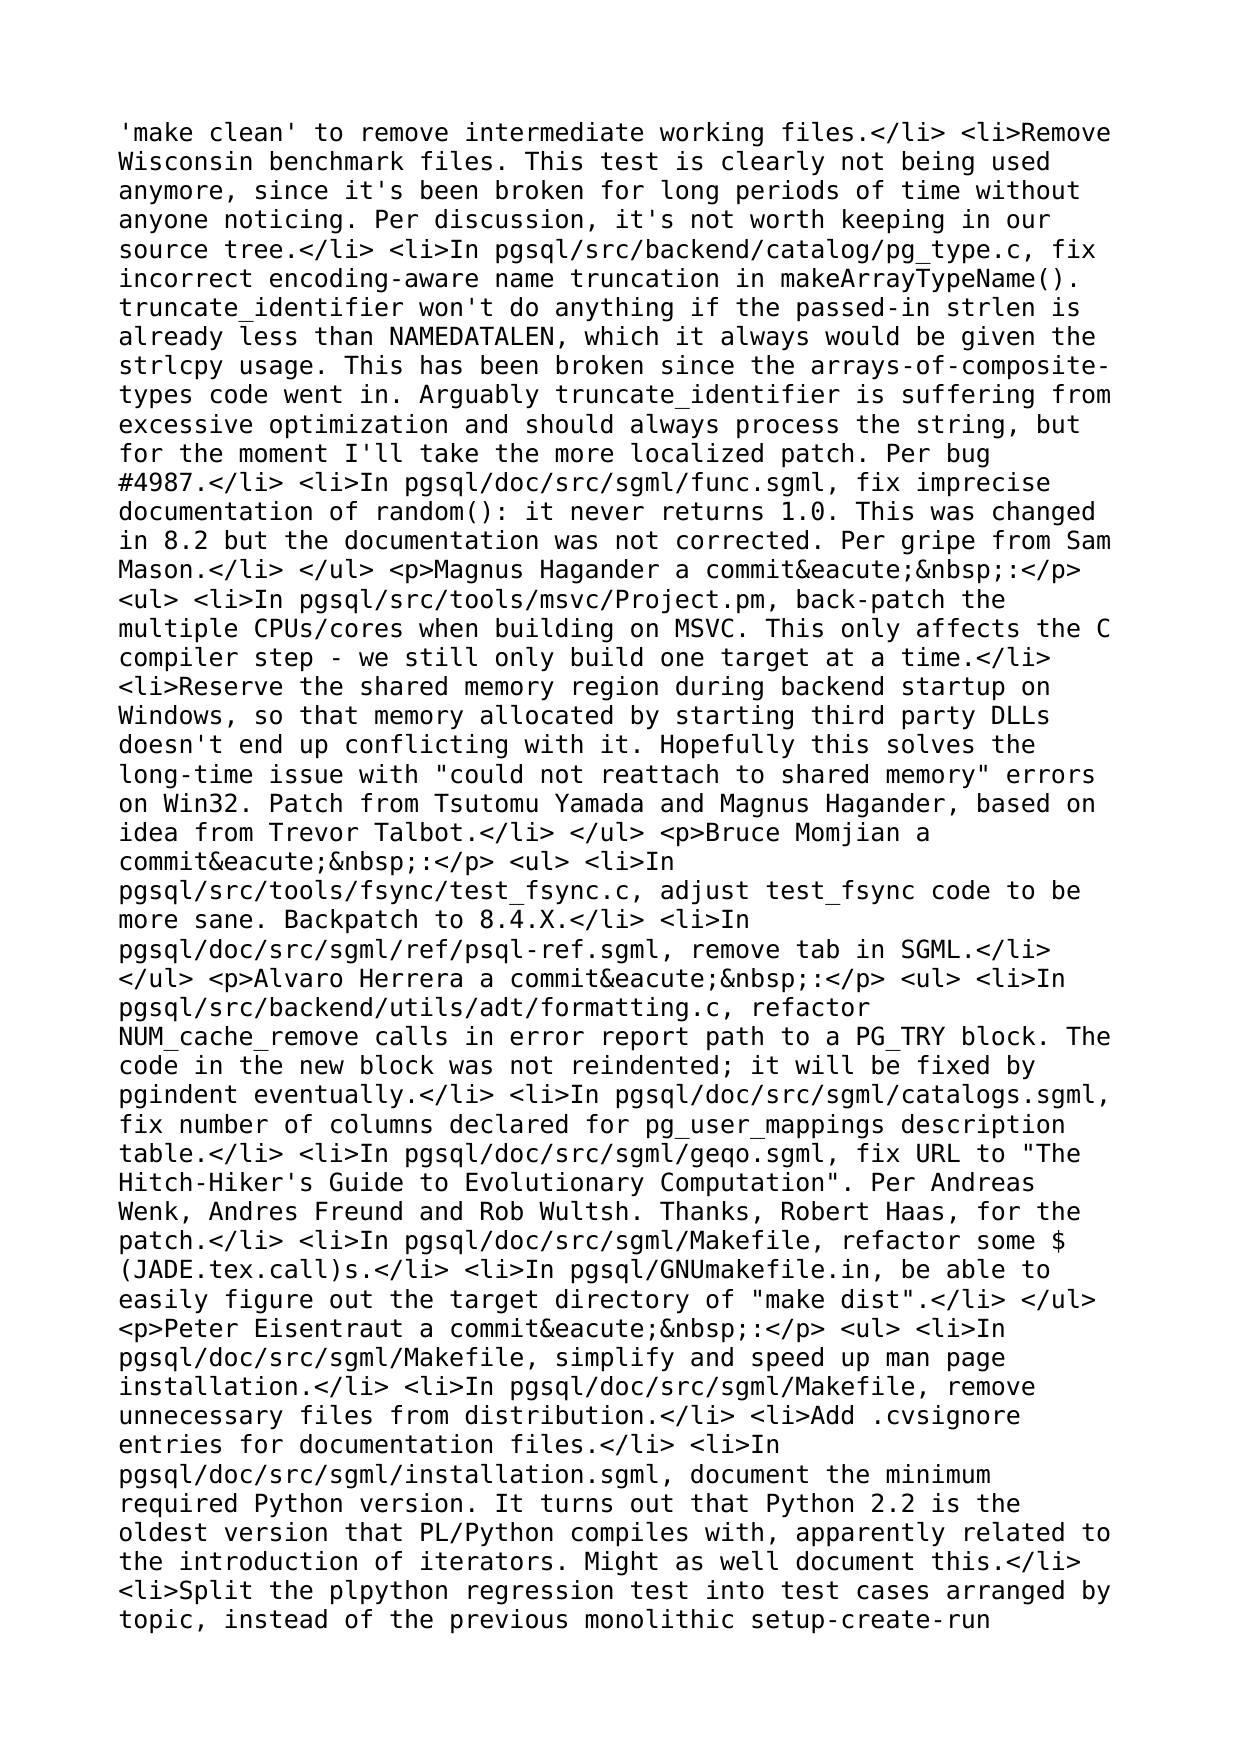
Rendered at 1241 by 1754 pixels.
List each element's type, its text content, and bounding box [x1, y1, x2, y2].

text 'make clean' to remove intermediate working files.</li> <li>Remove Wisconsin benchmark files. This test is clearly not being used anymore, since it's been broken for long periods of time without anyone noticing. Per discussion, it's not worth keeping in our source tree.</li> <li>In pgsql/src/backend/catalog/pg_type.c, fix incorrect encoding-aware name truncation in makeArrayTypeName(). truncate_identifier won't do anything if the passed-in strlen is already less than NAMEDATALEN, which it always would be given the strlcpy usage. This has been broken since the arrays-of-composite-types code went in. Arguably truncate_identifier is suffering from excessive optimization and should always process the string, but for the moment I'll take the more localized patch. Per bug #4987.</li> <li>In pgsql/doc/src/sgml/func.sgml, fix imprecise documentation of random(): it never returns 1.0. This was changed in 8.2 but the documentation was not corrected. Per gripe from Sam Mason.</li> </ul> <p>Magnus Hagander a commit&eacute;&nbsp;:</p> <ul> <li>In pgsql/src/tools/msvc/Project.pm, back-patch the multiple CPUs/cores when building on MSVC. This only affects the C compiler step - we still only build one target at a time.</li> <li>Reserve the shared memory region during backend startup on Windows, so that memory allocated by starting third party DLLs doesn't end up conflicting with it. Hopefully this solves the long-time issue with "could not reattach to shared memory" errors on Win32. Patch from Tsutomu Yamada and Magnus Hagander, based on idea from Trevor Talbot.</li> </ul> <p>Bruce Momjian a commit&eacute;&nbsp;:</p> <ul> <li>In pgsql/src/tools/fsync/test_fsync.c, adjust test_fsync code to be more sane. Backpatch to 8.4.X.</li> <li>In pgsql/doc/src/sgml/ref/psql-ref.sgml, remove tab in SGML.</li> </ul> <p>Alvaro Herrera a commit&eacute;&nbsp;:</p> <ul> <li>In pgsql/src/backend/utils/adt/formatting.c, refactor NUM_cache_remove calls in error report path to a PG_TRY block. The code in the new block was not reindented; it will be fixed by pgindent eventually.</li> <li>In pgsql/doc/src/sgml/catalogs.sgml, fix number of columns declared for pg_user_mappings description table.</li> <li>In pgsql/doc/src/sgml/geqo.sgml, fix URL to "The Hitch-Hiker's Guide to Evolutionary Computation". Per Andreas Wenk, Andres Freund and Rob Wultsh. Thanks, Robert Haas, for the patch.</li> <li>In pgsql/doc/src/sgml/Makefile, refactor some $(JADE.tex.call)s.</li> <li>In pgsql/GNUmakefile.in, be able to easily figure out the target directory of "make dist".</li> </ul> <p>Peter Eisentraut a commit&eacute;&nbsp;:</p> <ul> <li>In pgsql/doc/src/sgml/Makefile, simplify and speed up man page installation.</li> <li>In pgsql/doc/src/sgml/Makefile, remove unnecessary files from distribution.</li> <li>Add .cvsignore entries for documentation files.</li> <li>In pgsql/doc/src/sgml/installation.sgml, document the minimum required Python version. It turns out that Python 2.2 is the oldest version that PL/Python compiles with, apparently related to the introduction of iterators. Might as well document this.</li> <li>Split the plpython regression test into test cases arranged by topic, instead of the previous monolithic setup-create-run [118, 118, 1122, 1635]
